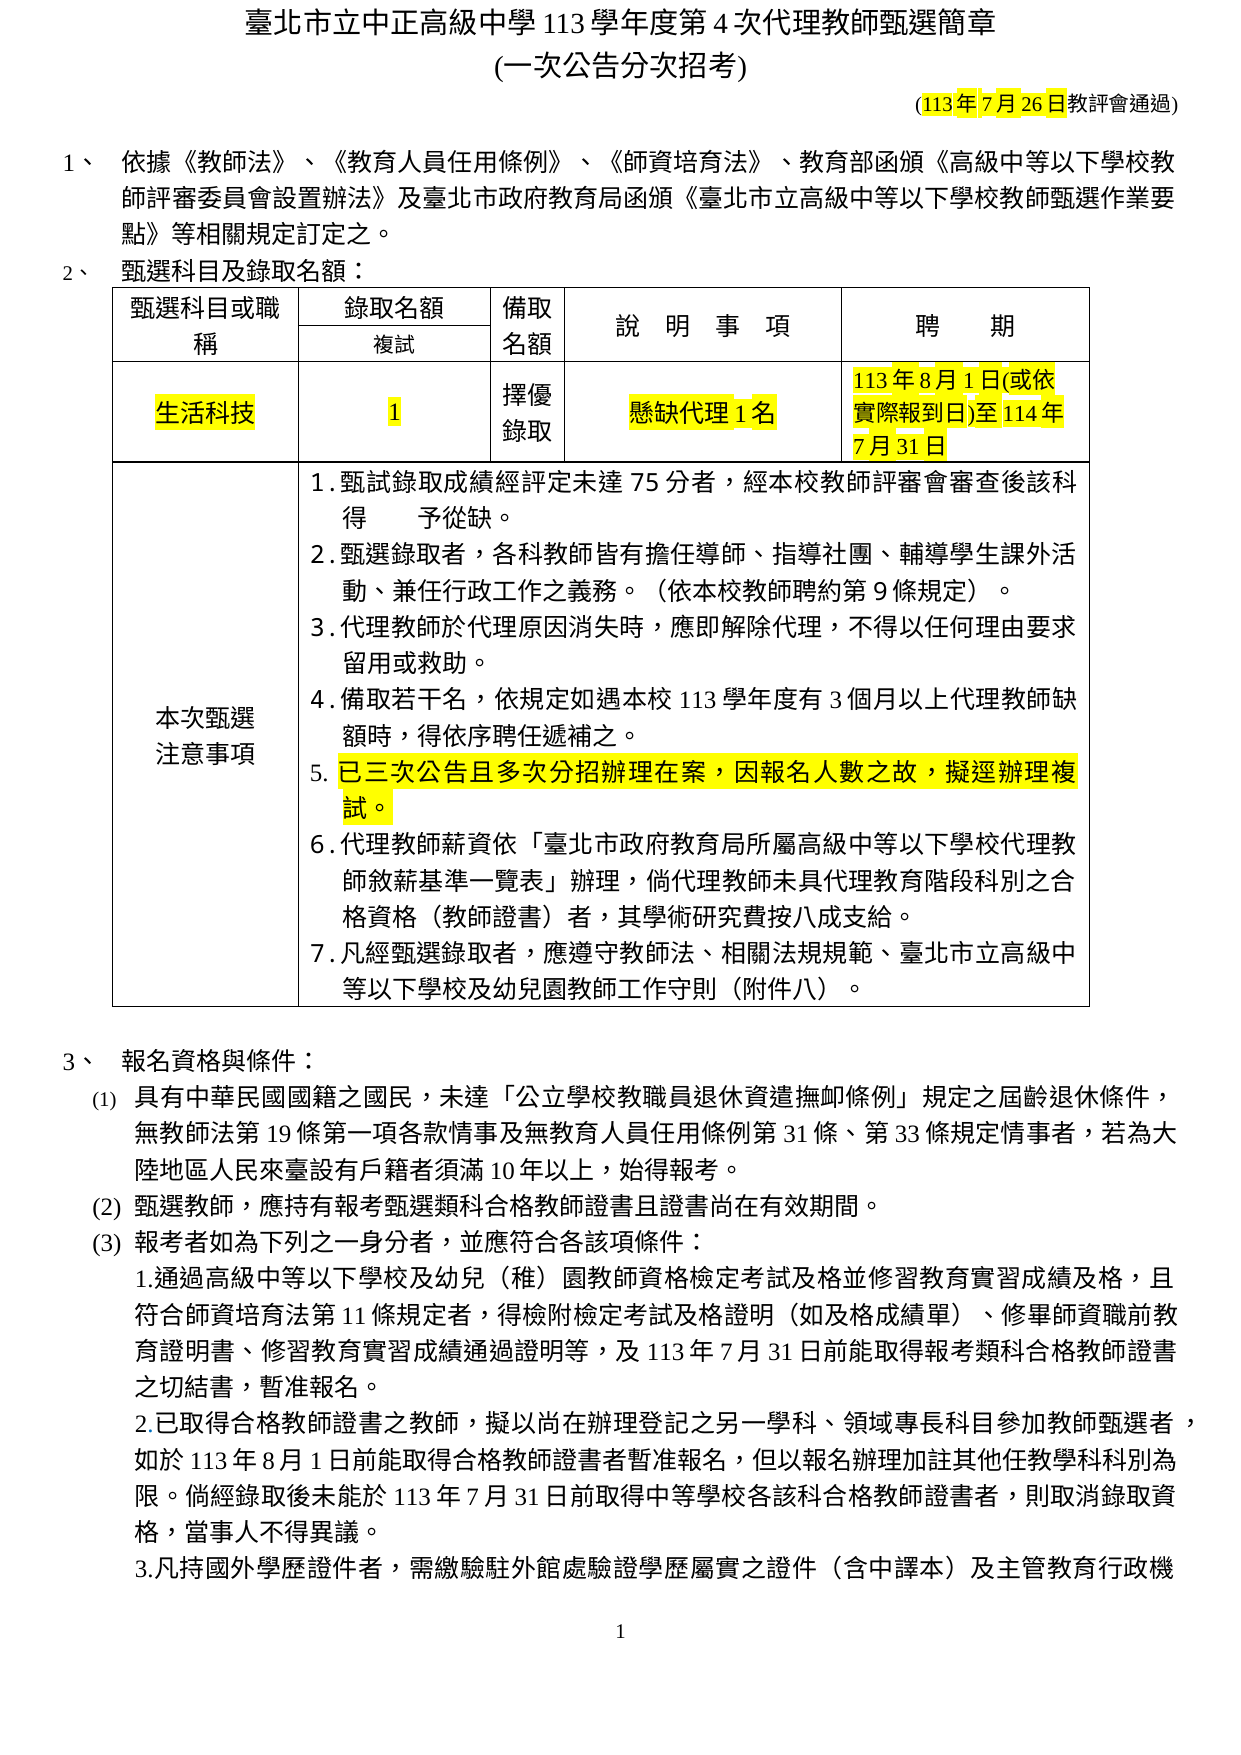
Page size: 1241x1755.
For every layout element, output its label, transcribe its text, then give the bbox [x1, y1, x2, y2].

text 3.凡持國外學歷證件者，需繳驗駐外館處驗證學歷屬實之證件（含中譯本）及主管教育行政機 [134, 1549, 1178, 1585]
table_header 說 明 事 項 [565, 288, 841, 361]
table_cell 113年8月1日(或依實際報到日)至114年7月31日 [842, 362, 1089, 461]
list 具有中華民國國籍之國民，未達「公立學校教職員退休資遣撫卹條例」規定之屆齡退休條件，無教師法第19條第一項各款情事及無教育人員任用條例第31條、第33條規定情事者，若為大陸地區人民來臺設有戶籍者須滿10年以上，始得報考。 [92, 1078, 1178, 1186]
table_cell 本次甄選 注意事項 [113, 463, 298, 1006]
list 甄選教師，應持有報考甄選類科合格教師證書且證書尚在有效期間。 [92, 1186, 1178, 1223]
text (一次公告分次招考) [62, 42, 1178, 84]
table_header 備取名額 [491, 288, 564, 361]
table_header 錄取名額 [299, 288, 490, 324]
list 報名資格與條件： [62, 1041, 1178, 1078]
table_cell 懸缺代理1名 [565, 362, 841, 461]
table_header 甄選科目或職稱 [113, 288, 298, 361]
table_cell 1 [299, 362, 490, 461]
list 報考者如為下列之一身分者，並應符合各該項條件： [92, 1223, 1178, 1259]
list 甄選科目及錄取名額： [62, 251, 1178, 287]
text 2.已取得合格教師證書之教師，擬以尚在辦理登記之另一學科、領域專長科目參加教師甄選者，如於113年8月1日前能取得合格教師證書者暫准報名，但以報名辦理加註其他任教學科科別為限。倘經錄取後未能於113年7月31日前取得中等學校各該科合格教師證書者，則取消錄取資格，當事人不得異議。 [134, 1404, 1178, 1549]
list 依據《教師法》、《教育人員任用條例》、《師資培育法》、教育部函頒《高級中等以下學校教師評審委員會設置辦法》及臺北市政府教育局函頒《臺北市立高級中等以下學校教師甄選作業要點》等相關規定訂定之。 [62, 142, 1178, 251]
text 臺北市立中正高級中學113學年度第4次代理教師甄選簡章 [62, 0, 1178, 42]
text 1.通過高級中等以下學校及幼兒（稚）園教師資格檢定考試及格並修習教育實習成績及格，且符合師資培育法第11條規定者，得檢附檢定考試及格證明（如及格成績單）、修畢師資職前教育證明書、修習教育實習成績通過證明等，及113年7月31日前能取得報考類科合格教師證書之切結書，暫准報名。 [134, 1259, 1178, 1404]
table_cell 生活科技 [113, 362, 298, 461]
table_cell 擇優錄取 [491, 362, 564, 461]
table_cell 1.甄試錄取成績經評定未達75分者，經本校教師評審會審查後該科得 予從缺。 2.甄選錄取者，各科教師皆有擔任導師、指導社團、輔導學生課外活動、兼任行政工作之義務。（依本校教師聘約第9條規定）。 3.代理教師於代理原因消失時，應即解除代理，不得以任何理由要求留用或救助。 4.備取若干名，依規定如遇本校113學年度有3個月以上代理教師缺額時，得依序聘任遞補之。 5. 已三次公告且多次分招辦理在案，因報名人數之故，擬逕辦理複試。 6.代理教師薪資依「臺北市政府教育局所屬高級中等以下學校代理教師敘薪基準一覽表」辦理，倘代理教師未具代理教育階段科別之合格資格（教師證書）者，其學術研究費按八成支給。 7.凡經甄選錄取者，應遵守教師法、相關法規規範、臺北市立高級中等以下學校及幼兒園教師工作守則（附件八）。 [299, 463, 1089, 1006]
table_cell 複試 [299, 326, 490, 361]
table_header 聘 期 [842, 288, 1089, 361]
text (113年7月26日教評會通過) [62, 84, 1178, 118]
